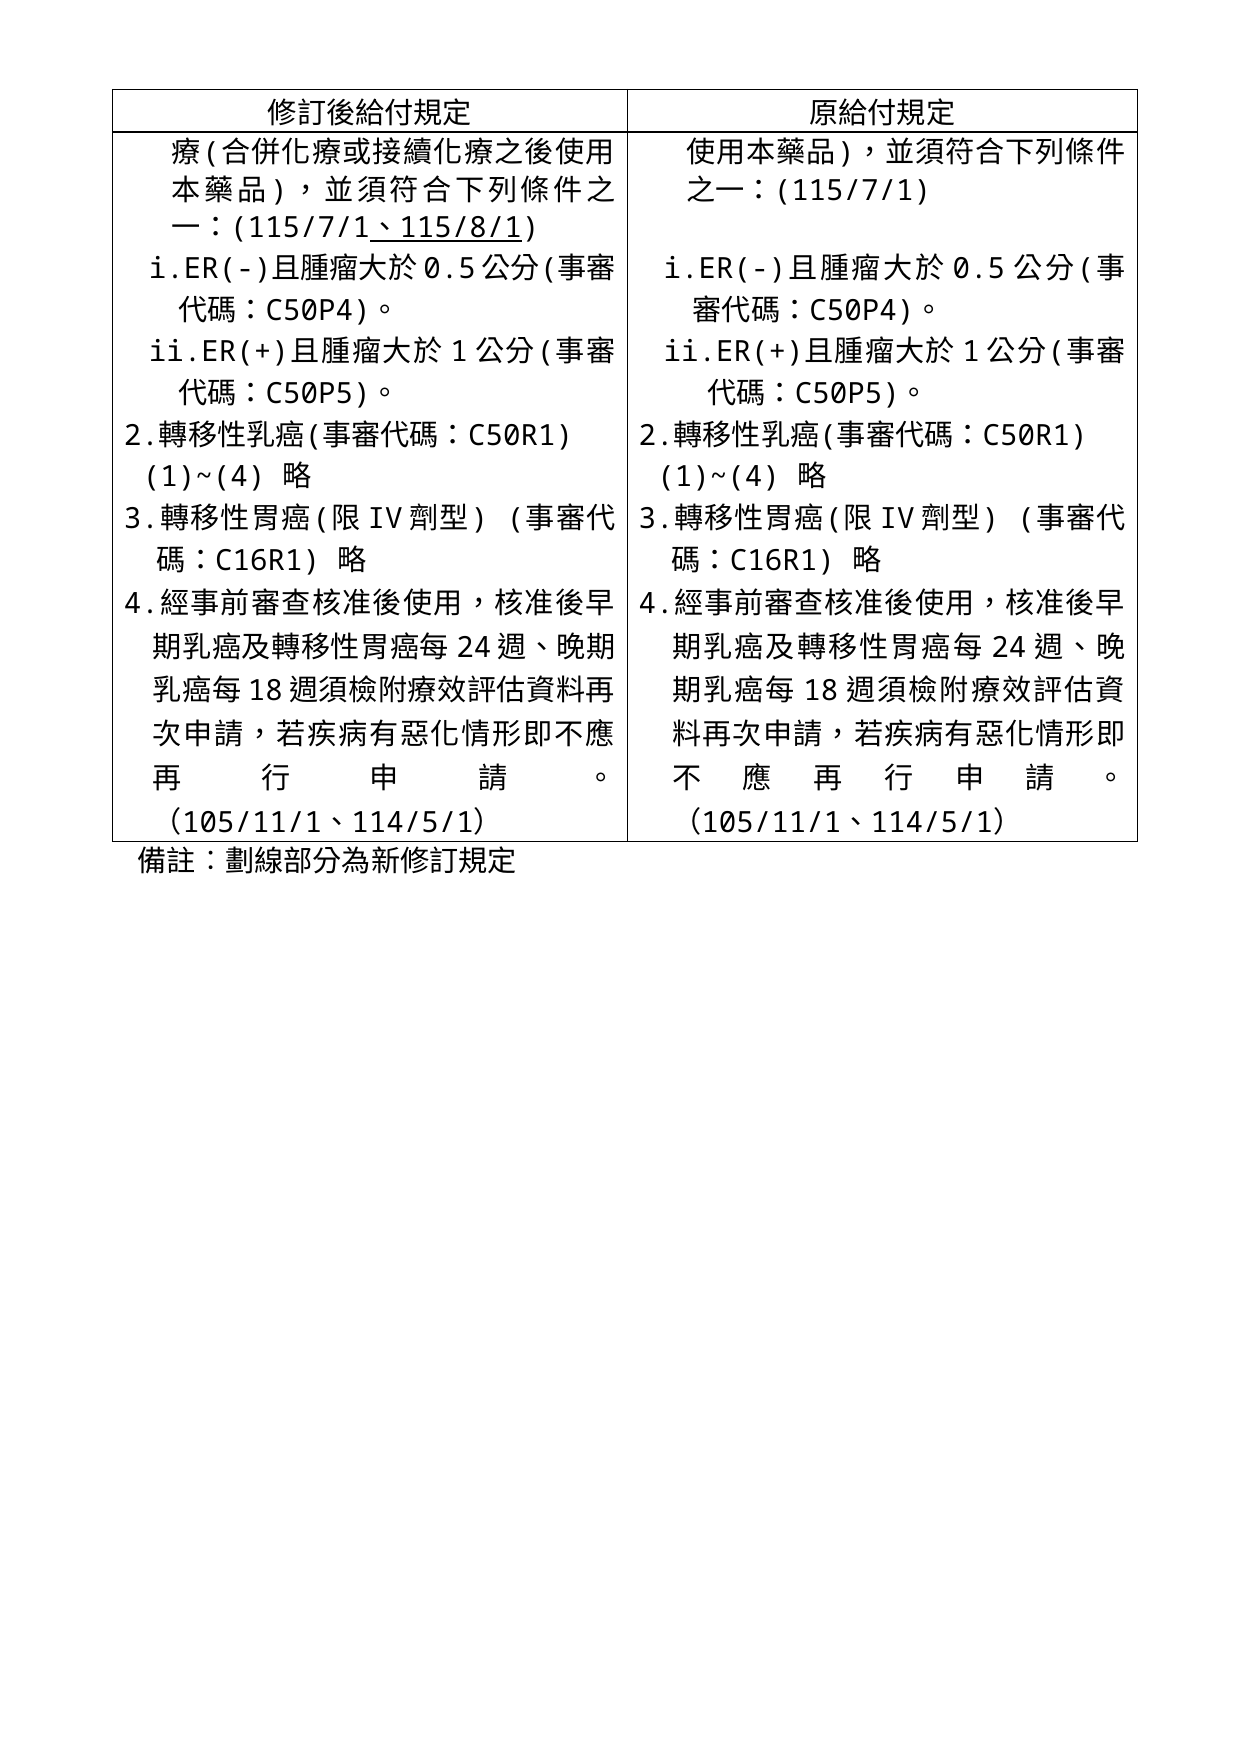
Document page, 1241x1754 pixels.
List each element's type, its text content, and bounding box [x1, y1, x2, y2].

table_header 原給付規定 [628, 90, 1137, 131]
table_cell 使用本藥品)，並須符合下列條件之一：(115/7/1) i.ER(-)且腫瘤大於0.5公分(事審代碼：C50P4)。 ii.ER(+)且腫瘤大於1公分(事審代碼：C50P5)。 2.轉移性乳癌(事審代碼：C50R1) (1)~(4) 略 3.轉移性胃癌(限IV劑型) (事審代碼：C16R1) 略 4.經事前審查核准後使用，核准後早期乳癌及轉移性胃癌每24週、晚期乳癌每18週須檢附療效評估資料再次申請，若疾病有惡化情形即不應再行申請。（105/11/1、114/5/1） [628, 133, 1137, 841]
text 備註︰劃線部分為新修訂規定 [137, 842, 1137, 879]
table_header 修訂後給付規定 [113, 90, 627, 131]
table_cell 9.18.Trastuzumab (如Herceptin)：(91/4/1、93/8/1、95/2/1、99/1/1、99/8/1、99/10/1、101/1/1、105/11/1、108/5/1、109/2/1、111/12/1、112/10/1、113/8/1、113/12/1、114/1/1、114/5/1、114/12/1、115/7/1、115/8/1) 1.早期乳癌(99/1/1、99/8/1、99/10/1、101/1/1、111/12/1、112/10/1、113/8/1、113/12/1、114/1/1、114/12/1、115/7/1、115/8/1) (1)具HER2過度表現(IHC3+或FISH+)，且具腋下淋巴結轉移但無遠處臟器轉移之早期乳癌患者，作為輔助性治療用藥(事審代碼：C50P2)：(99/8/1、99/10/1、101/1/1、111/12/1、112/10/1、113/8/1、113/12/1、114/1/1、114/12/1、115/7/1) Ⅰ. 若本藥品使用於手術前之輔助治療，依下列術後情形使用：(113/8/1、113/12/1、114/1/1、114/12/1、115/7/1) i.外科手術後達病理上緩解（pCR）：本藥品、pertuzumab併用本藥品或pertuzumab與trastuzumab皮下注射複方製劑(如Phesgo)，三者使用於外科手術前後的總療程合併計算，依藥品仿單記載以全部18個療程為上限。(113/8/1、113/12/1、114/1/1、114/12/1、115/7/1) ii.若外科手術後無法達病理上緩解（non-pCR），本藥品與trastuzumab emtansine使用於外科手術前後的總療程合併計算，以全部18個療程為上限，其中trastuzumab emtansine以14個療程為上限。(113/8/1、113/12/1) Ⅱ. 若未接受術前輔助治療先行手術者，給予本藥品作為術後輔助治療，須接受至少4個療程的化學治療(本藥品合併化療或接續化療之後使用本藥品)，本藥品以全部18個療程為上限。(115/7/1) (2)具HER2過度表現(IHC3+或FISH+)，且無腋下淋巴結轉移之早期乳癌患者，作為輔助性治療用藥：(111/12/1、112/10/1、113/8/1、113/12/1、114/1/1、114/12/1、115/7/1、115/8/1) Ⅰ.若本藥品使用於手術前之輔助治療，須經影像檢查(乳房超音波或乳房X光攝影或核磁共振)顯示腫瘤大於2公分，並依下列術後情形使用： 病理檢驗雌激素受體為陰性ER(-)(事審代碼：C50P1)且外科手術後達病理上緩解（pCR）者：使用於外科手術前後的總療程合併計算，以全部9個療程為上限；使用Eirgasun vial 420 mg、Herzuma及Ogivri以全部18個療程為上限。(113/8/1、115/7/1、115/8/1) 病理檢驗ER(-)(事審代碼：C50P1)且外科手術後無法達病理上緩解（non-pCR）者：本藥品與trastuzumab emtansine使用於外科手術前後的總療程合併計算，以全部18個療程為上限，其中trastuzumab emtansine以14個療程為上限。(113/8/1、115/7/1) 病理檢驗陽性ER(+)(事審代碼：C50P3)：限使用Eirgasun vial 420 mg、Herzuma及Ogivri於外科手術前後的總療程合併計算，以全部18個療程為上限。(115/7/1、115/8/1) 115年6月30日以前已核定使用trastuzumab之病人，得經事前審查核准後，使用Eirgasun vial 420 mg、Herzuma及Ogivri至總療程上限(即18個療程)或使用期間發生疾病惡化為止。(115/7/1、115/8/1) Ⅱ.若未接受術前輔助治療先行手術者，給予本藥品(限使用Eirgasun vial 420 mg、Herzuma及Ogivri)作為術後輔助治療，以全部18個療程為上限，須接受至少4個療程的化學治療(合併化療或接續化療之後使用本藥品)，並須符合下列條件之一：(115/7/1、115/8/1) i.ER(-)且腫瘤大於0.5公分(事審代碼：C50P4)。 ii.ER(+)且腫瘤大於1公分(事審代碼：C50P5)。 2.轉移性乳癌(事審代碼：C50R1) (1)~(4) 略 3.轉移性胃癌(限IV劑型) (事審代碼：C16R1) 略 4.經事前審查核准後使用，核准後早期乳癌及轉移性胃癌每24週、晚期乳癌每18週須檢附療效評估資料再次申請，若疾病有惡化情形即不應再行申請。（105/11/1、114/5/1） [113, 133, 627, 841]
